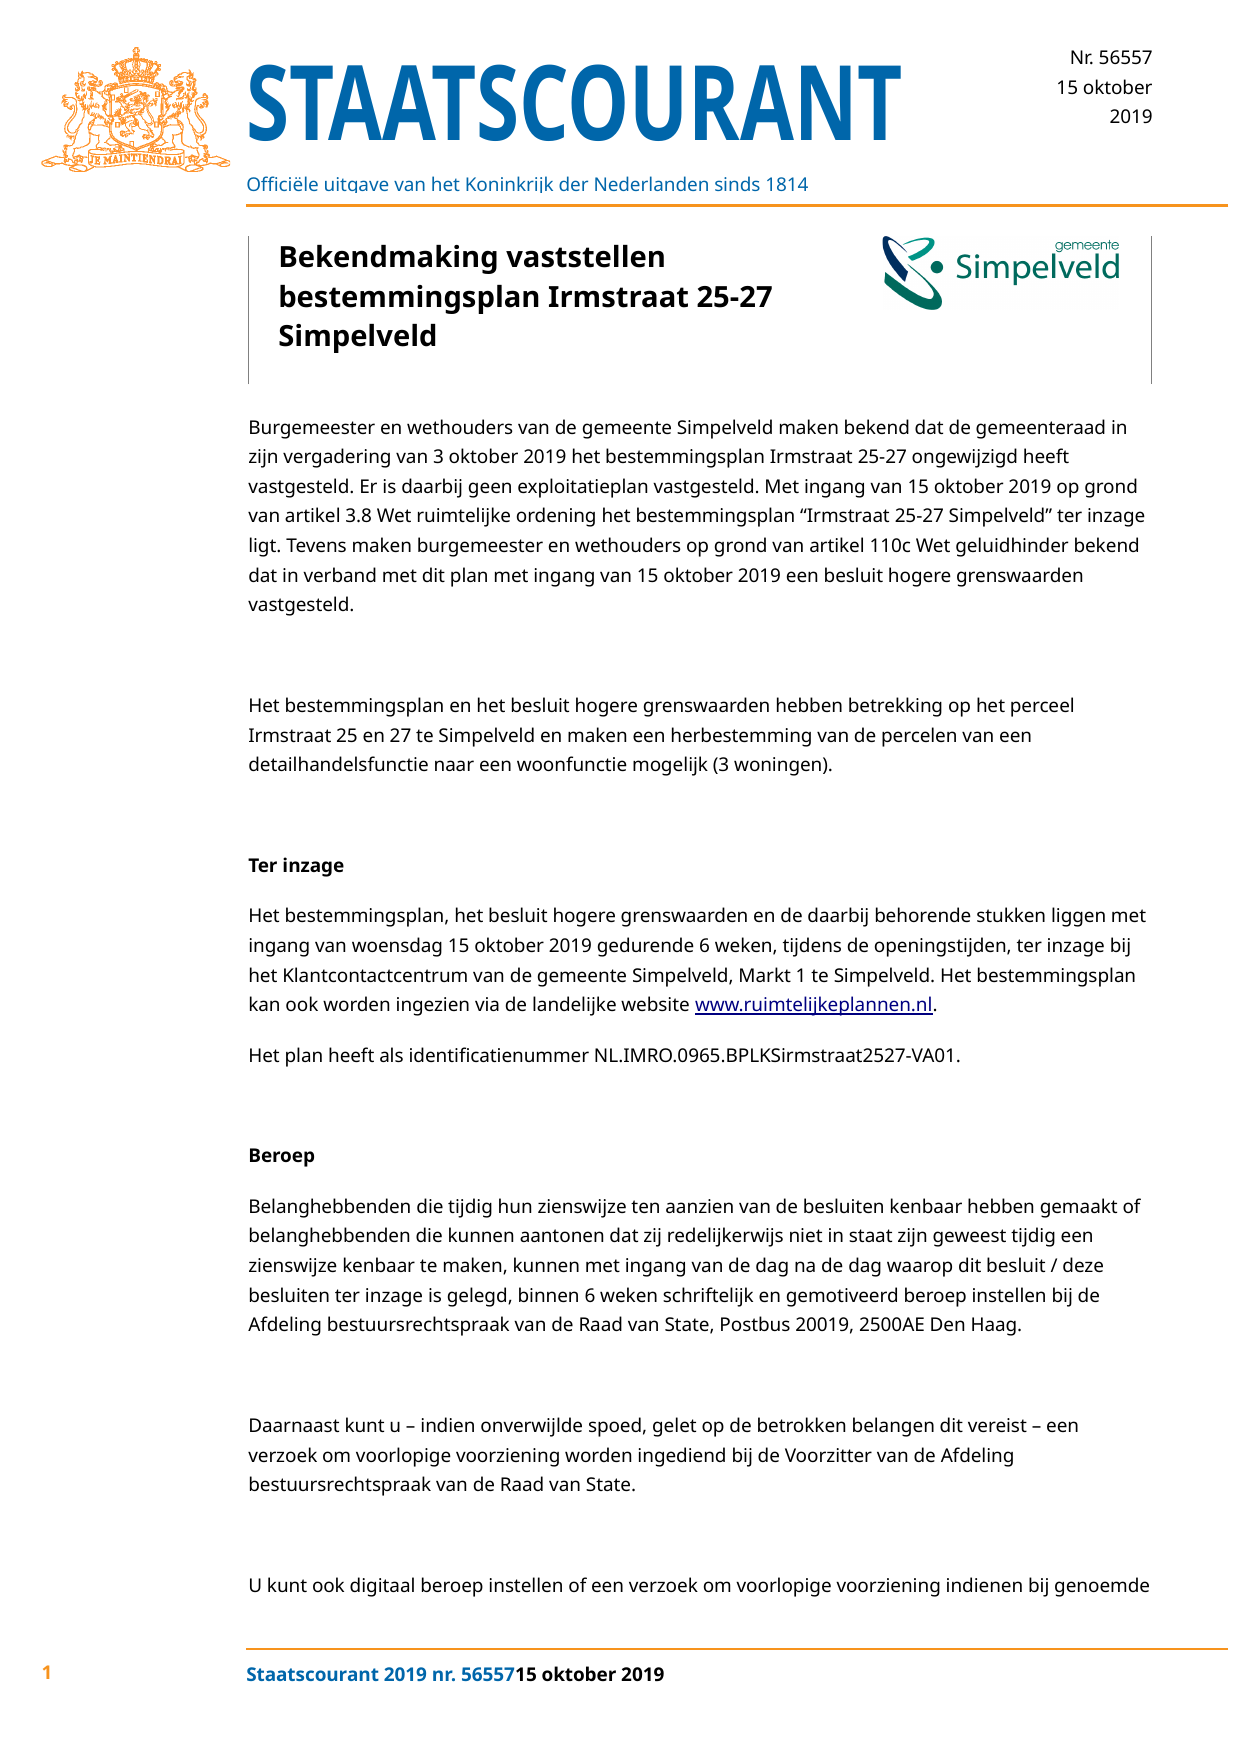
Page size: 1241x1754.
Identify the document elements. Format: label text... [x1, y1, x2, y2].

table_header [850, 310, 1151, 384]
picture [41, 47, 231, 172]
text Daarnaast kunt u – indien onverwijlde spoed, gelet op de betrokken belangen dit vereist – een verzoek om voorlopige voorziening worden ingediend bij de Voorzitter van de Afdeling bestuursrechtspraak van de Raad van State. [248, 1412, 1152, 1497]
text Ter inzage [248, 852, 1152, 878]
text U kunt ook digitaal beroep instellen of een verzoek om voorlopige voorziening indienen bij genoemde [248, 1572, 1152, 1598]
text Burgemeester en wethouders van de gemeente Simpelveld maken bekend dat de gemeenteraad in zijn vergadering van 3 oktober 2019 het bestemmingsplan Irmstraat 25-27 ongewijzigd heeft vastgesteld. Er is daarbij geen exploitatieplan vastgesteld. Met ingang van 15 oktober 2019 op grond van artikel 3.8 Wet ruimtelijke ordening het bestemmingsplan “Irmstraat 25-27 Simpelveld” ter inzage ligt. Tevens maken burgemeester en wethouders op grond van artikel 110c Wet geluidhinder bekend dat in verband met dit plan met ingang van 15 oktober 2019 een besluit hogere grenswaarden vastgesteld. [248, 414, 1152, 617]
text Het plan heeft als identificatienummer NL.IMRO.0965.BPLKSirmstraat2527-VA01. [248, 1042, 1152, 1068]
table_header [1119, 236, 1151, 309]
picture [882, 236, 1119, 310]
table_header [850, 236, 882, 309]
text Het bestemmingsplan, het besluit hogere grenswaarden en de daarbij behorende stukken liggen met ingang van woensdag 15 oktober 2019 gedurende 6 weken, tijdens de openingstijden, ter inzage bij het Klantcontactcentrum van de gemeente Simpelveld, Markt 1 te Simpelveld. Het bestemmingsplan kan ook worden ingezien via de landelijke website www.ruimtelijkeplannen.nl. [248, 903, 1152, 1017]
text Beroep [248, 1143, 1152, 1168]
text Het bestemmingsplan en het besluit hogere grenswaarden hebben betrekking op het perceel Irmstraat 25 en 27 te Simpelveld en maken een herbestemming van de percelen van een detailhandelsfunctie naar een woonfunctie mogelijk (3 woningen). [248, 692, 1152, 777]
table_header Bekendmaking vaststellen bestemmingsplan Irmstraat 25-27 Simpelveld [249, 236, 850, 384]
text Belanghebbenden die tijdig hun zienswijze ten aanzien van de besluiten kenbaar hebben gemaakt of belanghebbenden die kunnen aantonen dat zij redelijkerwijs niet in staat zijn geweest tijdig een zienswijze kenbaar te maken, kunnen met ingang van de dag na de dag waarop dit besluit / deze besluiten ter inzage is gelegd, binnen 6 weken schriftelijk en gemotiveerd beroep instellen bij de Afdeling bestuursrechtspraak van de Raad van State, Postbus 20019, 2500AE Den Haag. [248, 1193, 1152, 1337]
